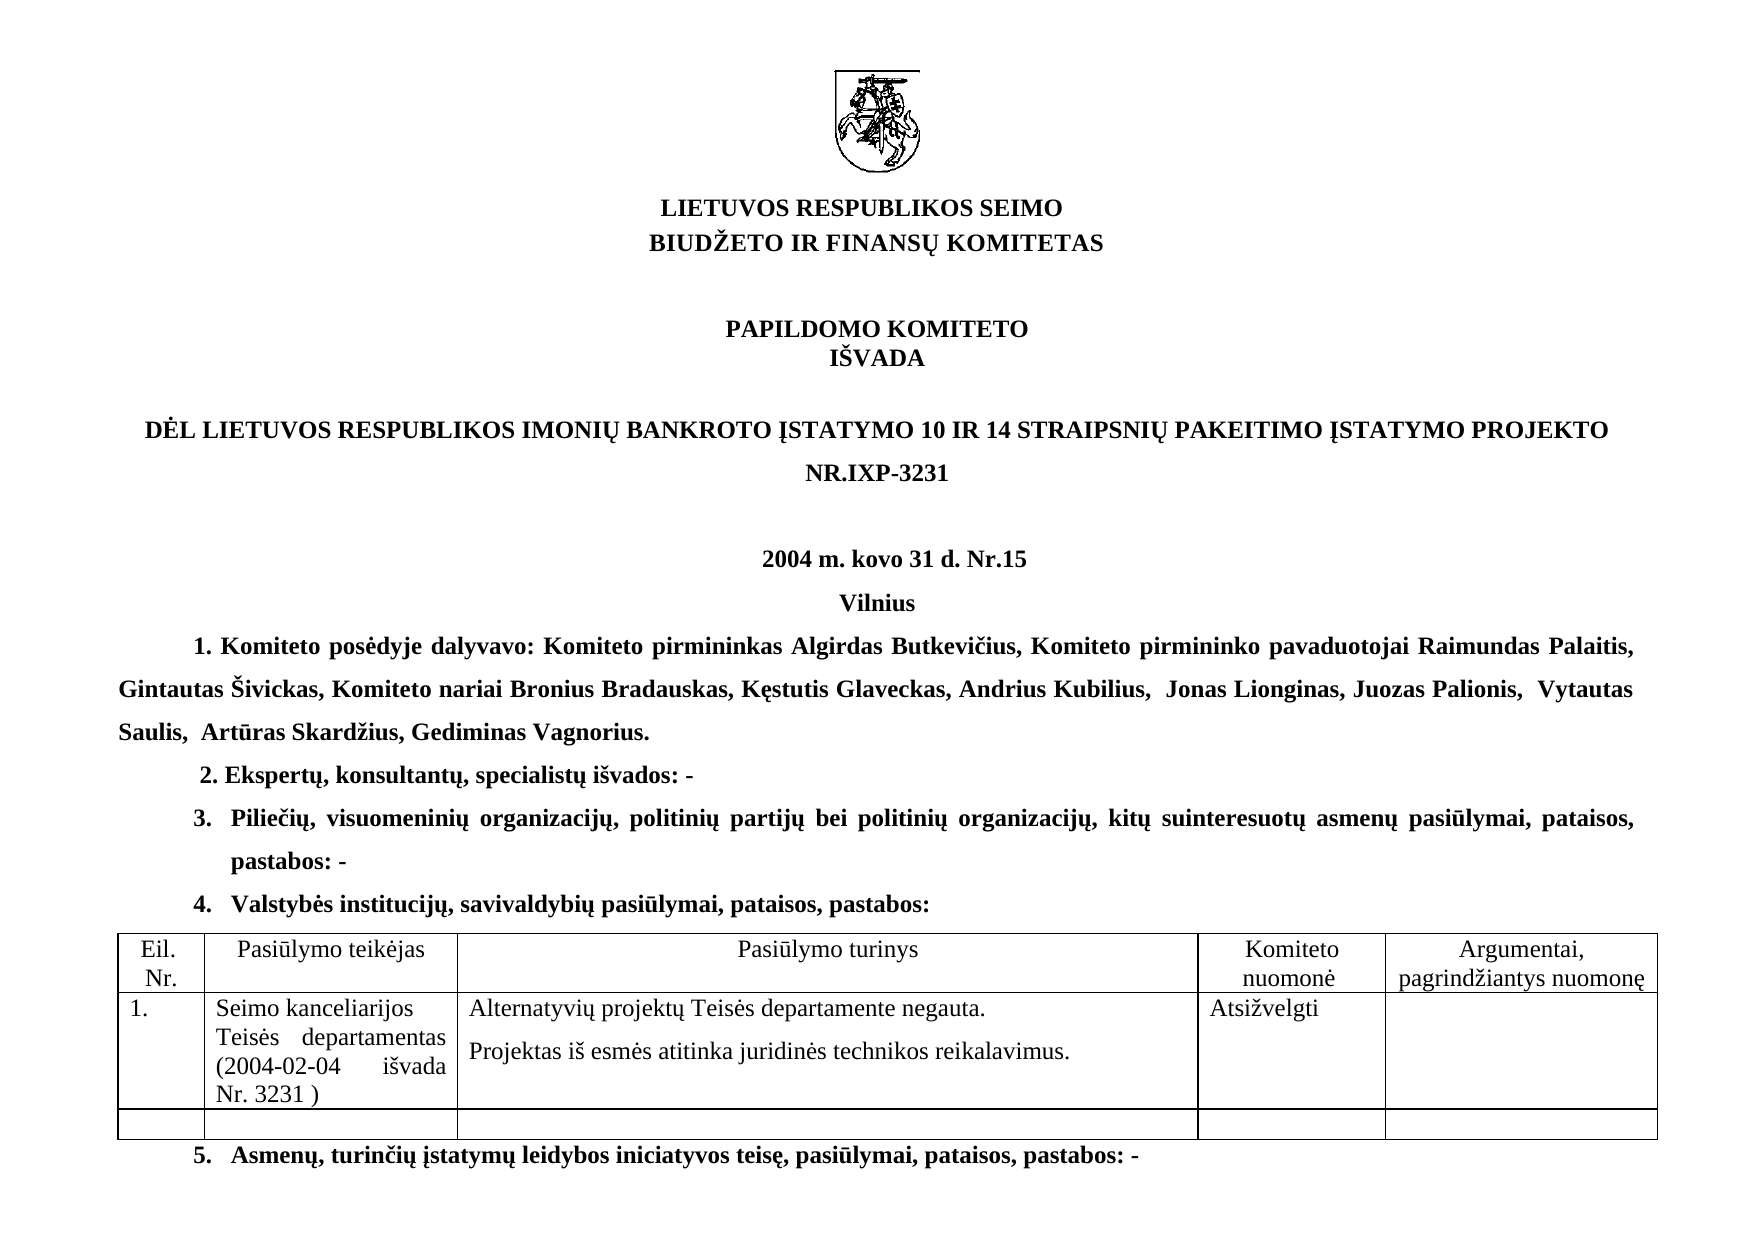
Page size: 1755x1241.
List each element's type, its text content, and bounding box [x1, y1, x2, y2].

table_cell Atsižvelgti [1199, 993, 1385, 1108]
text PAPILDOMO KOMITETO [118, 314, 1636, 343]
table_cell Seimo kanceliarijos Teisės departamentas (2004-02-04 išvada Nr. 3231 ) [205, 993, 457, 1108]
table_header Eil. Nr. [119, 934, 204, 992]
table_cell [458, 1110, 1197, 1138]
list Valstybės institucijų, savivaldybių pasiūlymai, pataisos, pastabos: [193, 889, 1636, 918]
table_cell 1. [119, 993, 204, 1108]
table_cell [1386, 993, 1657, 1108]
table_cell Alternatyvių projektų Teisės departamente negauta. Projektas iš esmės atitinka juridinės technikos reikalavimus. [458, 993, 1197, 1108]
table_cell [205, 1110, 457, 1138]
table_header Argumentai, pagrindžiantys nuomonę [1386, 934, 1657, 992]
table_cell [1386, 1110, 1657, 1138]
list Asmenų, turinčių įstatymų leidybos iniciatyvos teisę, pasiūlymai, pataisos, pastabos: - [193, 1140, 1636, 1169]
text BIUDŽETO IR FINANSŲ KOMITETAS [118, 228, 1635, 257]
table_cell [119, 1110, 204, 1138]
text Vilnius [118, 588, 1636, 616]
list Piliečių, visuomeninių organizacijų, politinių partijų bei politinių organizacijų, kitų suinteresuotų asmenų pasiūlymai, pataisos, pastabos: - [193, 803, 1636, 875]
text LIETUVOS RESPUBLIKOS SEIMO [118, 193, 1605, 222]
text 2004 m. kovo 31 d. Nr.15 [643, 544, 1636, 573]
table_header Komiteto nuomonė [1199, 934, 1385, 992]
table_header Pasiūlymo teikėjas [205, 934, 457, 992]
table_header Pasiūlymo turinys [458, 934, 1197, 992]
table_cell [1199, 1110, 1385, 1138]
text 2. Ekspertų, konsultantų, specialistų išvados: - [118, 760, 1636, 789]
text 1. Komiteto posėdyje dalyvavo: Komiteto pirmininkas Algirdas Butkevičius, Komiteto pirmininko pavaduotojai Raimundas Palaitis, Gintautas Šivickas, Komiteto nariai Bronius Bradauskas, Kęstutis Glaveckas, Andrius Kubilius, Jonas Lionginas, Juozas Palionis, Vytautas Saulis, Artūras Skardžius, Gediminas Vagnorius. [118, 631, 1636, 746]
subtitle IŠVADA [118, 343, 1636, 372]
text DĖL LIETUVOS RESPUBLIKOS IMONIŲ BANKROTO ĮSTATYMO 10 IR 14 STRAIPSNIŲ PAKEITIMO ĮSTATYMO PROJEKTO NR.IXP-3231 [118, 415, 1636, 487]
